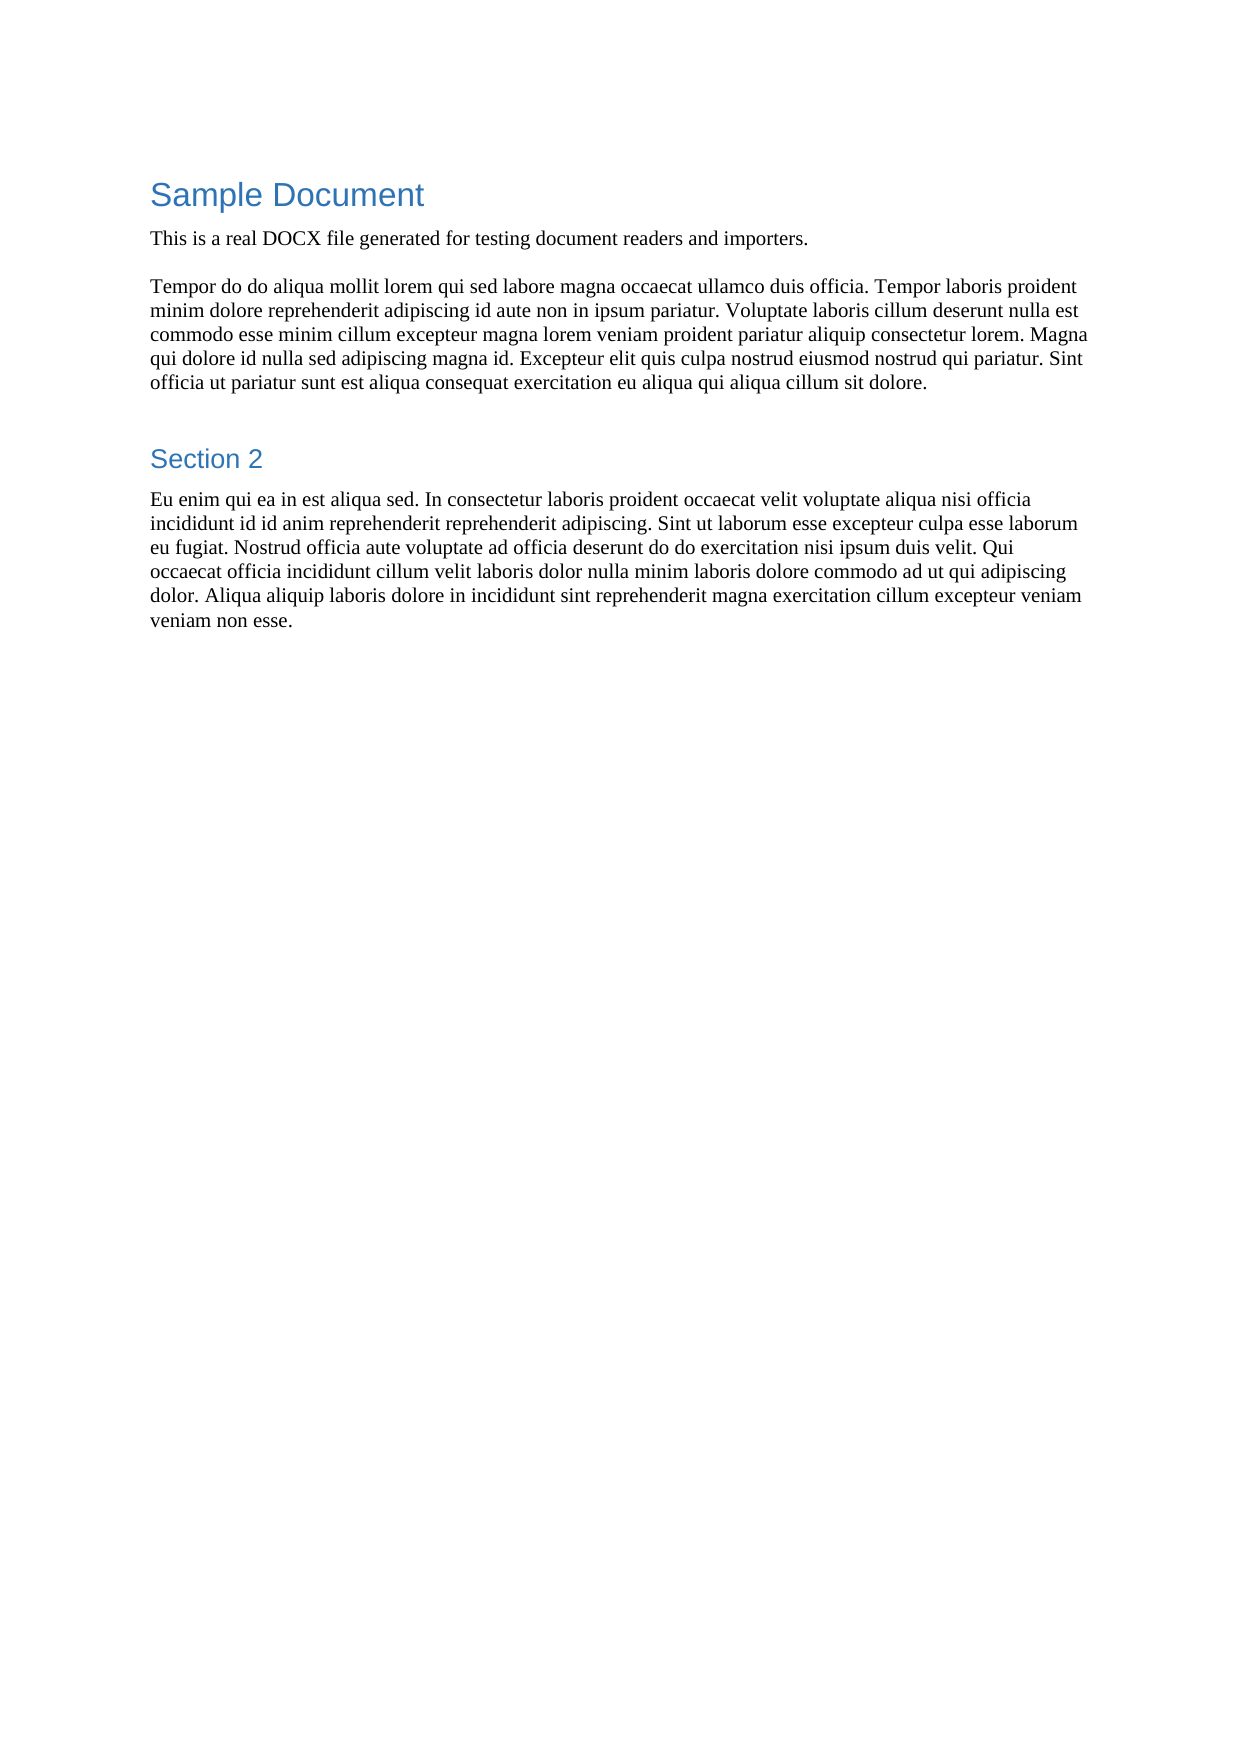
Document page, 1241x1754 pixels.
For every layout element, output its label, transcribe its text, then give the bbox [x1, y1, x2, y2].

subtitle Sample Document [150, 175, 1090, 213]
subtitle Section 2 [150, 443, 1090, 475]
text Eu enim qui ea in est aliqua sed. In consectetur laboris proident occaecat velit voluptate aliqua nisi officia incididunt id id anim reprehenderit reprehenderit adipiscing. Sint ut laborum esse excepteur culpa esse laborum eu fugiat. Nostrud officia aute voluptate ad officia deserunt do do exercitation nisi ipsum duis velit. Qui occaecat officia incididunt cillum velit laboris dolor nulla minim laboris dolore commodo ad ut qui adipiscing dolor. Aliqua aliquip laboris dolore in incididunt sint reprehenderit magna exercitation cillum excepteur veniam veniam non esse. [150, 487, 1090, 632]
text This is a real DOCX file generated for testing document readers and importers. [150, 226, 1090, 250]
text Tempor do do aliqua mollit lorem qui sed labore magna occaecat ullamco duis officia. Tempor laboris proident minim dolore reprehenderit adipiscing id aute non in ipsum pariatur. Voluptate laboris cillum deserunt nulla est commodo esse minim cillum excepteur magna lorem veniam proident pariatur aliquip consectetur lorem. Magna qui dolore id nulla sed adipiscing magna id. Excepteur elit quis culpa nostrud eiusmod nostrud qui pariatur. Sint officia ut pariatur sunt est aliqua consequat exercitation eu aliqua qui aliqua cillum sit dolore. [150, 274, 1090, 394]
